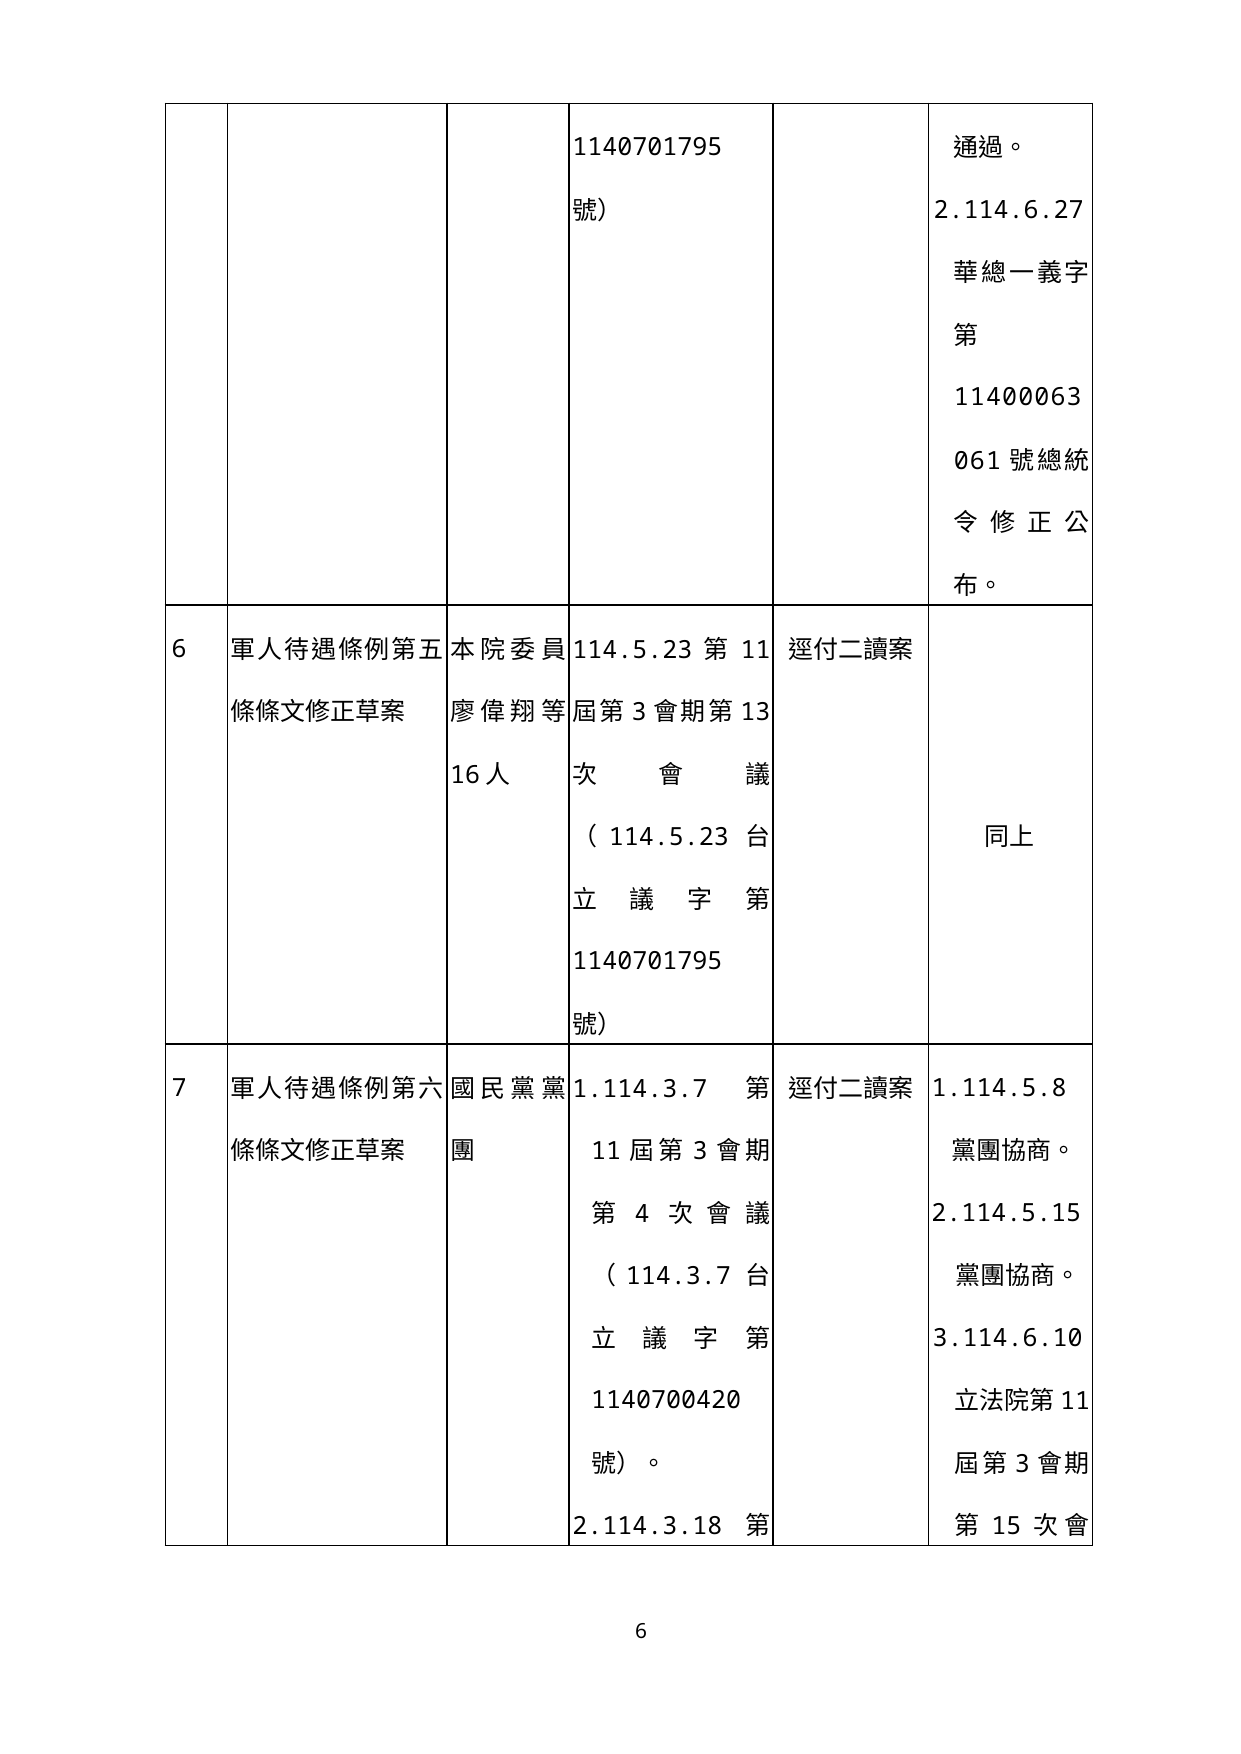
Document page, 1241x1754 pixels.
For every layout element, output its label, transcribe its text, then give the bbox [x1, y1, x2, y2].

table_cell [228, 104, 446, 604]
table_cell [166, 606, 227, 1043]
table_cell 1.114.5.8黨團協商。 2.114.5.15黨團協商。 3.114.6.10立法院第11屆第3會期第15次會 [929, 1045, 1092, 1545]
table_cell 軍人待遇條例第五條條文修正草案 [228, 606, 446, 1043]
table_cell 通過。 2.114.6.27華總一義字第11400063061號總統令修正公布。 [929, 104, 1092, 604]
table_cell 逕付二讀案 [774, 606, 928, 1043]
table_cell 國民黨黨團 [448, 1045, 568, 1545]
table_cell [774, 104, 928, 604]
table_cell 逕付二讀案 [774, 1045, 928, 1545]
table_cell 軍人待遇條例第六條條文修正草案 [228, 1045, 446, 1545]
table_cell 1140701795號） [570, 104, 772, 604]
table_cell 114.5.23第11屆第3會期第13次會議（114.5.23台立議字第1140701795號） [570, 606, 772, 1043]
table_cell [166, 1045, 227, 1545]
table_cell 1.114.3.7第11屆第3會期第4次會議（114.3.7台立議字第1140700420號）。 2.114.3.18第 [570, 1045, 772, 1545]
table_cell [166, 104, 227, 604]
table_cell 同上 [929, 606, 1092, 1043]
table_cell [448, 104, 568, 604]
table_cell 本院委員廖偉翔等16人 [448, 606, 568, 1043]
